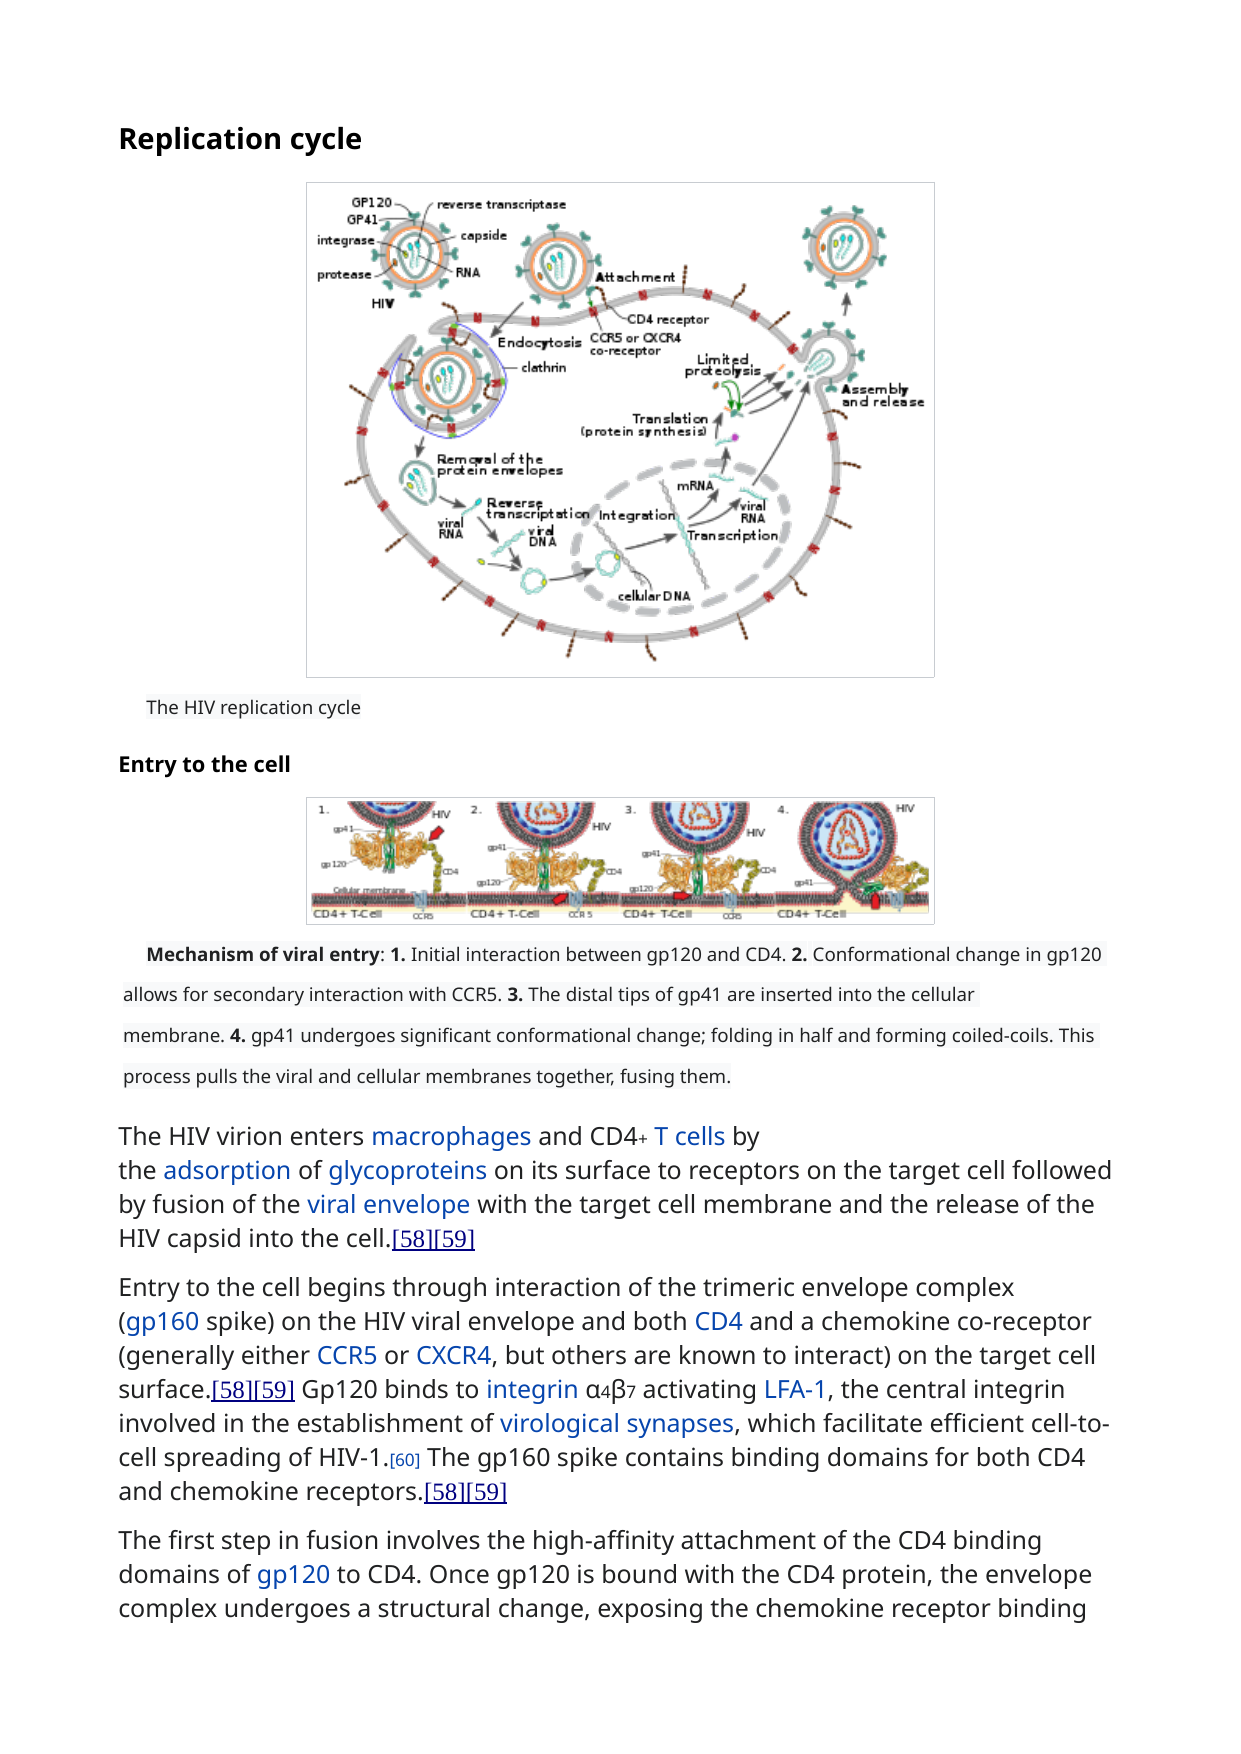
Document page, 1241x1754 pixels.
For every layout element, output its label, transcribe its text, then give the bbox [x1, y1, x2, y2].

text The HIV replication cycle [123, 694, 1122, 719]
subtitle Replication cycle [118, 118, 1122, 158]
picture [309, 184, 932, 674]
text Entry to the cell begins through interaction of the trimeric envelope complex (gp160 spike) on the HIV viral envelope and both CD4 and a chemokine co-receptor (generally either CCR5 or CXCR4, but others are known to interact) on the target cell surface.[58][59] Gp120 binds to integrin α4β7 activating LFA-1, the central integrin involved in the establishment of virological synapses, which facilitate efficient cell-to-cell spreading of HIV-1.[60] The gp160 spike contains binding domains for both CD4 and chemokine receptors.[58][59] [118, 1269, 1122, 1508]
text The HIV virion enters macrophages and CD4+ T cells by the adsorption of glycoproteins on its surface to receptors on the target cell followed by fusion of the viral envelope with the target cell membrane and the release of the HIV capsid into the cell.[58][59] [118, 1119, 1122, 1255]
picture [309, 800, 932, 921]
text The first step in fusion involves the high-affinity attachment of the CD4 binding domains of gp120 to CD4. Once gp120 is bound with the CD4 protein, the envelope complex undergoes a structural change, exposing the chemokine receptor binding [118, 1523, 1122, 1625]
subtitle Entry to the cell [118, 749, 1122, 779]
text Mechanism of viral entry: 1. Initial interaction between gp120 and CD4. 2. Conformational change in gp120 allows for secondary interaction with CCR5. 3. The distal tips of gp41 are inserted into the cellular membrane. 4. gp41 undergoes significant conformational change; folding in half and forming coiled-coils. This process pulls the viral and cellular membranes together, fusing them. [123, 941, 1122, 1089]
